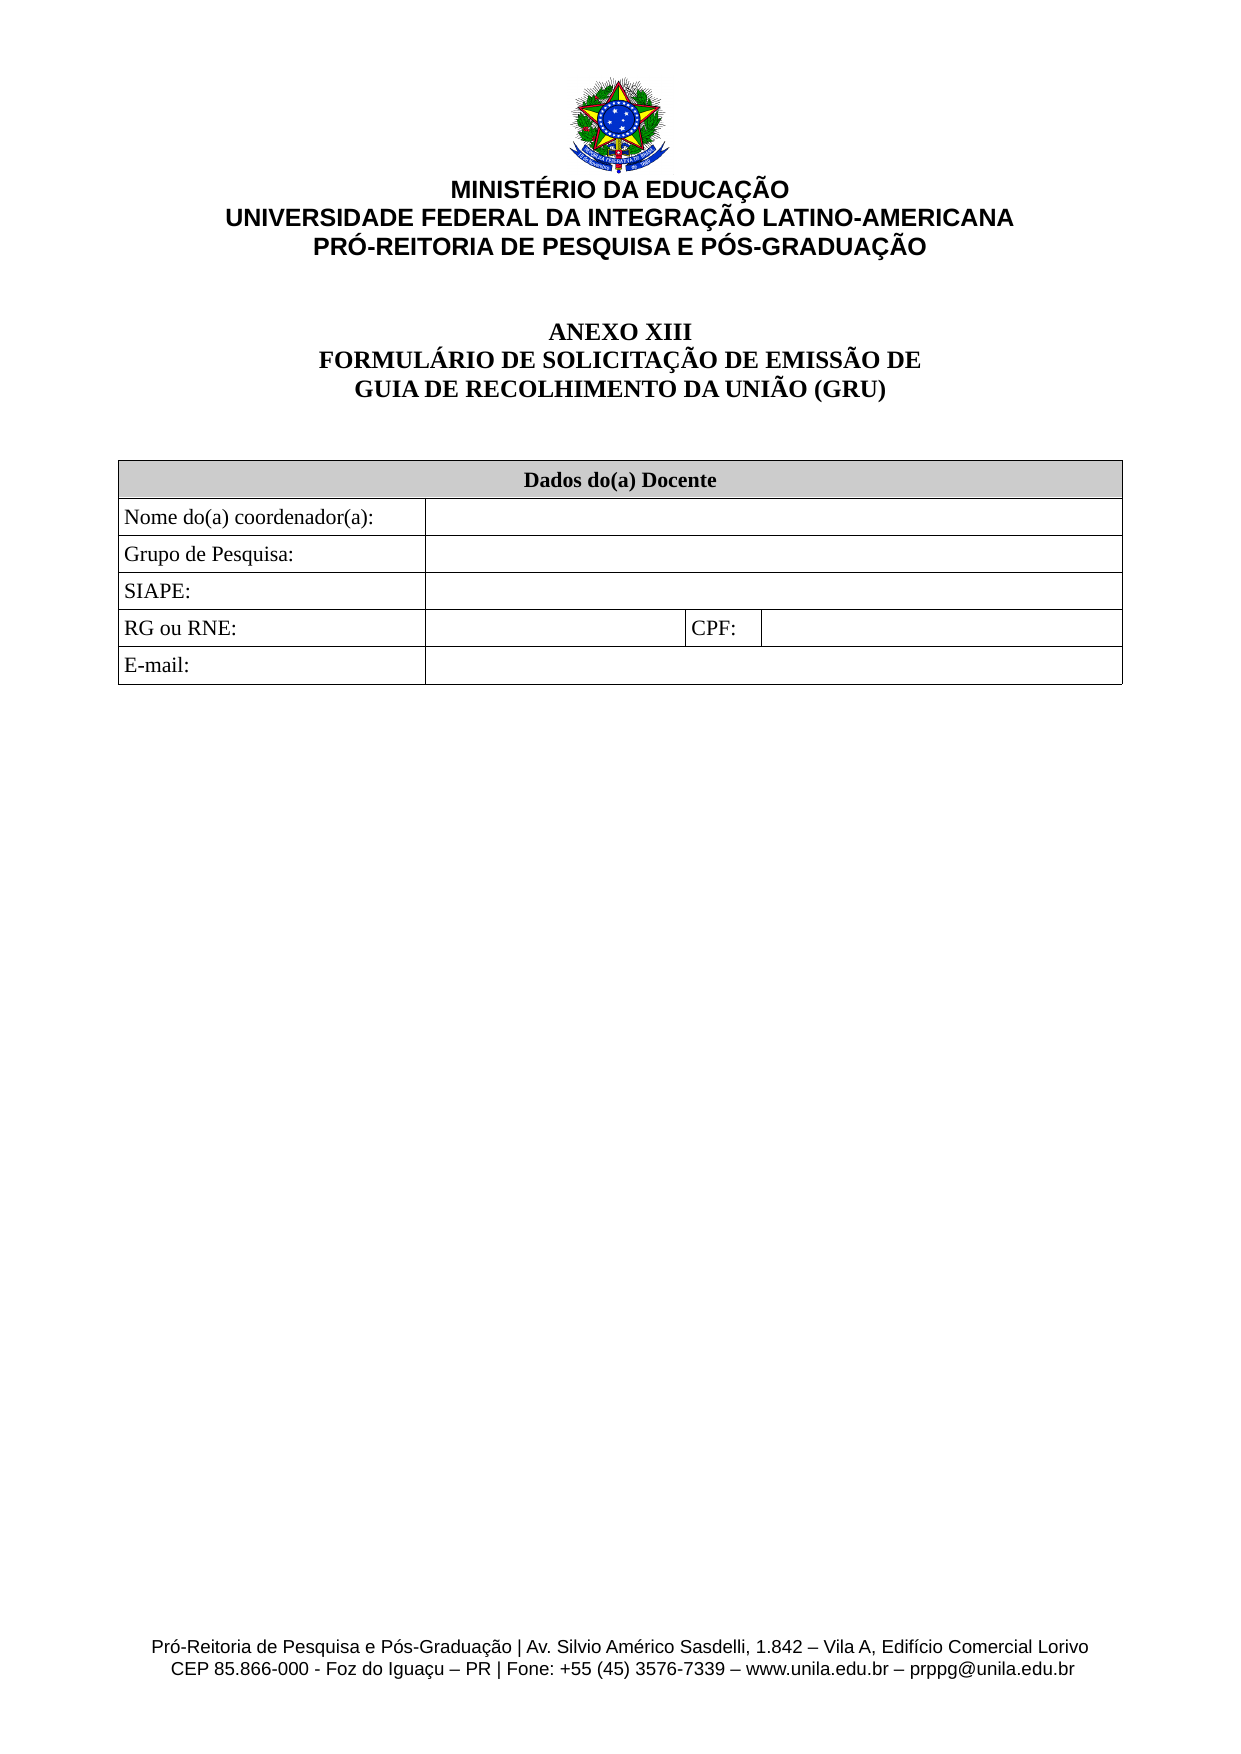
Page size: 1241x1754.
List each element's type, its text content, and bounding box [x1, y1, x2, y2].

table_cell [426, 573, 1122, 609]
subtitle ANEXO XIII [118, 317, 1122, 345]
text GUIA DE RECOLHIMENTO DA UNIÃO (GRU) [118, 374, 1122, 403]
table_cell [426, 536, 1122, 572]
table_cell [426, 610, 685, 646]
table_cell [426, 647, 1122, 683]
table_cell SIAPE: [119, 573, 425, 609]
table_cell CPF: [686, 610, 761, 646]
table_cell [426, 499, 1122, 535]
table_cell Nome do(a) coordenador(a): [119, 499, 425, 535]
table_cell E-mail: [119, 647, 425, 683]
table_cell [762, 610, 1122, 646]
table_cell Grupo de Pesquisa: [119, 536, 425, 572]
text FORMULÁRIO DE SOLICITAÇÃO DE EMISSÃO DE [118, 345, 1122, 374]
table_header Dados do(a) Docente [119, 461, 1122, 497]
table_cell RG ou RNE: [119, 610, 425, 646]
